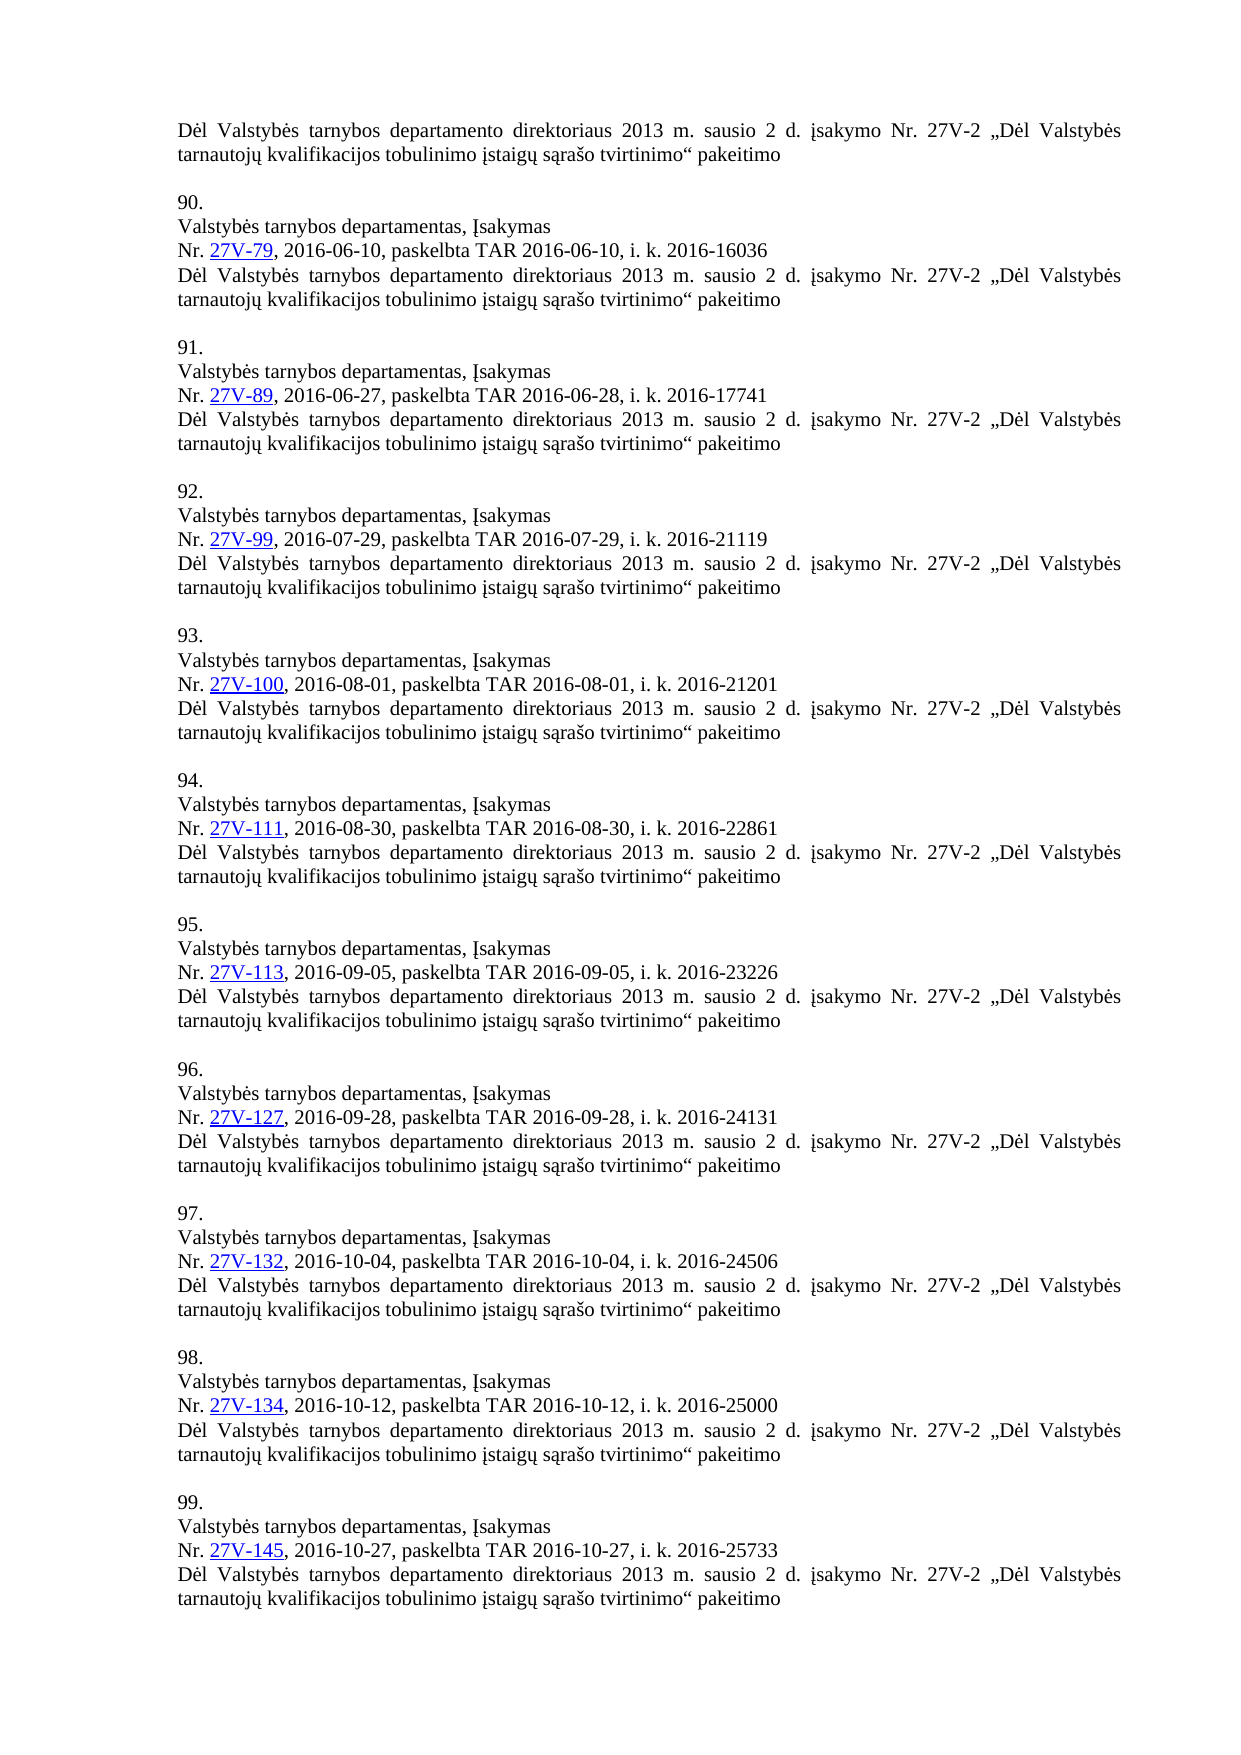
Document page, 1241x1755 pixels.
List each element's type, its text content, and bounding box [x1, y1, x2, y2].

text Valstybės tarnybos departamentas, Įsakymas [177, 214, 1122, 238]
text Valstybės tarnybos departamentas, Įsakymas [177, 1081, 1122, 1105]
text Dėl Valstybės tarnybos departamento direktoriaus 2013 m. sausio 2 d. įsakymo Nr. 27V-2 „Dėl Valstybės tarnautojų kvalifikacijos tobulinimo įstaigų sąrašo tvirtinimo“ pakeitimo [177, 984, 1122, 1032]
text Nr. 27V-113, 2016-09-05, paskelbta TAR 2016-09-05, i. k. 2016-23226 [177, 960, 1122, 984]
text Dėl Valstybės tarnybos departamento direktoriaus 2013 m. sausio 2 d. įsakymo Nr. 27V-2 „Dėl Valstybės tarnautojų kvalifikacijos tobulinimo įstaigų sąrašo tvirtinimo“ pakeitimo [177, 696, 1122, 744]
text Dėl Valstybės tarnybos departamento direktoriaus 2013 m. sausio 2 d. įsakymo Nr. 27V-2 „Dėl Valstybės tarnautojų kvalifikacijos tobulinimo įstaigų sąrašo tvirtinimo“ pakeitimo [177, 118, 1122, 166]
text Valstybės tarnybos departamentas, Įsakymas [177, 1514, 1122, 1538]
text 95. [177, 912, 1122, 936]
text Valstybės tarnybos departamentas, Įsakymas [177, 359, 1122, 383]
text Nr. 27V-99, 2016-07-29, paskelbta TAR 2016-07-29, i. k. 2016-21119 [177, 527, 1122, 551]
text 93. [177, 623, 1122, 647]
text Valstybės tarnybos departamentas, Įsakymas [177, 1369, 1122, 1393]
text 92. [177, 479, 1122, 503]
text 96. [177, 1057, 1122, 1081]
text Dėl Valstybės tarnybos departamento direktoriaus 2013 m. sausio 2 d. įsakymo Nr. 27V-2 „Dėl Valstybės tarnautojų kvalifikacijos tobulinimo įstaigų sąrašo tvirtinimo“ pakeitimo [177, 1129, 1122, 1177]
text 90. [177, 190, 1122, 214]
text Nr. 27V-89, 2016-06-27, paskelbta TAR 2016-06-28, i. k. 2016-17741 [177, 383, 1122, 407]
text Dėl Valstybės tarnybos departamento direktoriaus 2013 m. sausio 2 d. įsakymo Nr. 27V-2 „Dėl Valstybės tarnautojų kvalifikacijos tobulinimo įstaigų sąrašo tvirtinimo“ pakeitimo [177, 1273, 1122, 1321]
text Dėl Valstybės tarnybos departamento direktoriaus 2013 m. sausio 2 d. įsakymo Nr. 27V-2 „Dėl Valstybės tarnautojų kvalifikacijos tobulinimo įstaigų sąrašo tvirtinimo“ pakeitimo [177, 551, 1122, 599]
text Valstybės tarnybos departamentas, Įsakymas [177, 1225, 1122, 1249]
text Nr. 27V-132, 2016-10-04, paskelbta TAR 2016-10-04, i. k. 2016-24506 [177, 1249, 1122, 1273]
text Valstybės tarnybos departamentas, Įsakymas [177, 936, 1122, 960]
text Dėl Valstybės tarnybos departamento direktoriaus 2013 m. sausio 2 d. įsakymo Nr. 27V-2 „Dėl Valstybės tarnautojų kvalifikacijos tobulinimo įstaigų sąrašo tvirtinimo“ pakeitimo [177, 1417, 1122, 1466]
text Dėl Valstybės tarnybos departamento direktoriaus 2013 m. sausio 2 d. įsakymo Nr. 27V-2 „Dėl Valstybės tarnautojų kvalifikacijos tobulinimo įstaigų sąrašo tvirtinimo“ pakeitimo [177, 262, 1122, 311]
text Dėl Valstybės tarnybos departamento direktoriaus 2013 m. sausio 2 d. įsakymo Nr. 27V-2 „Dėl Valstybės tarnautojų kvalifikacijos tobulinimo įstaigų sąrašo tvirtinimo“ pakeitimo [177, 840, 1122, 888]
text Nr. 27V-145, 2016-10-27, paskelbta TAR 2016-10-27, i. k. 2016-25733 [177, 1538, 1122, 1562]
text Valstybės tarnybos departamentas, Įsakymas [177, 792, 1122, 816]
text Valstybės tarnybos departamentas, Įsakymas [177, 503, 1122, 527]
text Dėl Valstybės tarnybos departamento direktoriaus 2013 m. sausio 2 d. įsakymo Nr. 27V-2 „Dėl Valstybės tarnautojų kvalifikacijos tobulinimo įstaigų sąrašo tvirtinimo“ pakeitimo [177, 407, 1122, 455]
text Nr. 27V-134, 2016-10-12, paskelbta TAR 2016-10-12, i. k. 2016-25000 [177, 1393, 1122, 1417]
text 94. [177, 768, 1122, 792]
text 97. [177, 1201, 1122, 1225]
text Nr. 27V-79, 2016-06-10, paskelbta TAR 2016-06-10, i. k. 2016-16036 [177, 238, 1122, 262]
text 99. [177, 1490, 1122, 1514]
text Nr. 27V-111, 2016-08-30, paskelbta TAR 2016-08-30, i. k. 2016-22861 [177, 816, 1122, 840]
text Nr. 27V-127, 2016-09-28, paskelbta TAR 2016-09-28, i. k. 2016-24131 [177, 1105, 1122, 1129]
text Nr. 27V-100, 2016-08-01, paskelbta TAR 2016-08-01, i. k. 2016-21201 [177, 672, 1122, 696]
text Valstybės tarnybos departamentas, Įsakymas [177, 647, 1122, 672]
text 98. [177, 1345, 1122, 1369]
text 91. [177, 335, 1122, 359]
text Dėl Valstybės tarnybos departamento direktoriaus 2013 m. sausio 2 d. įsakymo Nr. 27V-2 „Dėl Valstybės tarnautojų kvalifikacijos tobulinimo įstaigų sąrašo tvirtinimo“ pakeitimo [177, 1562, 1122, 1610]
